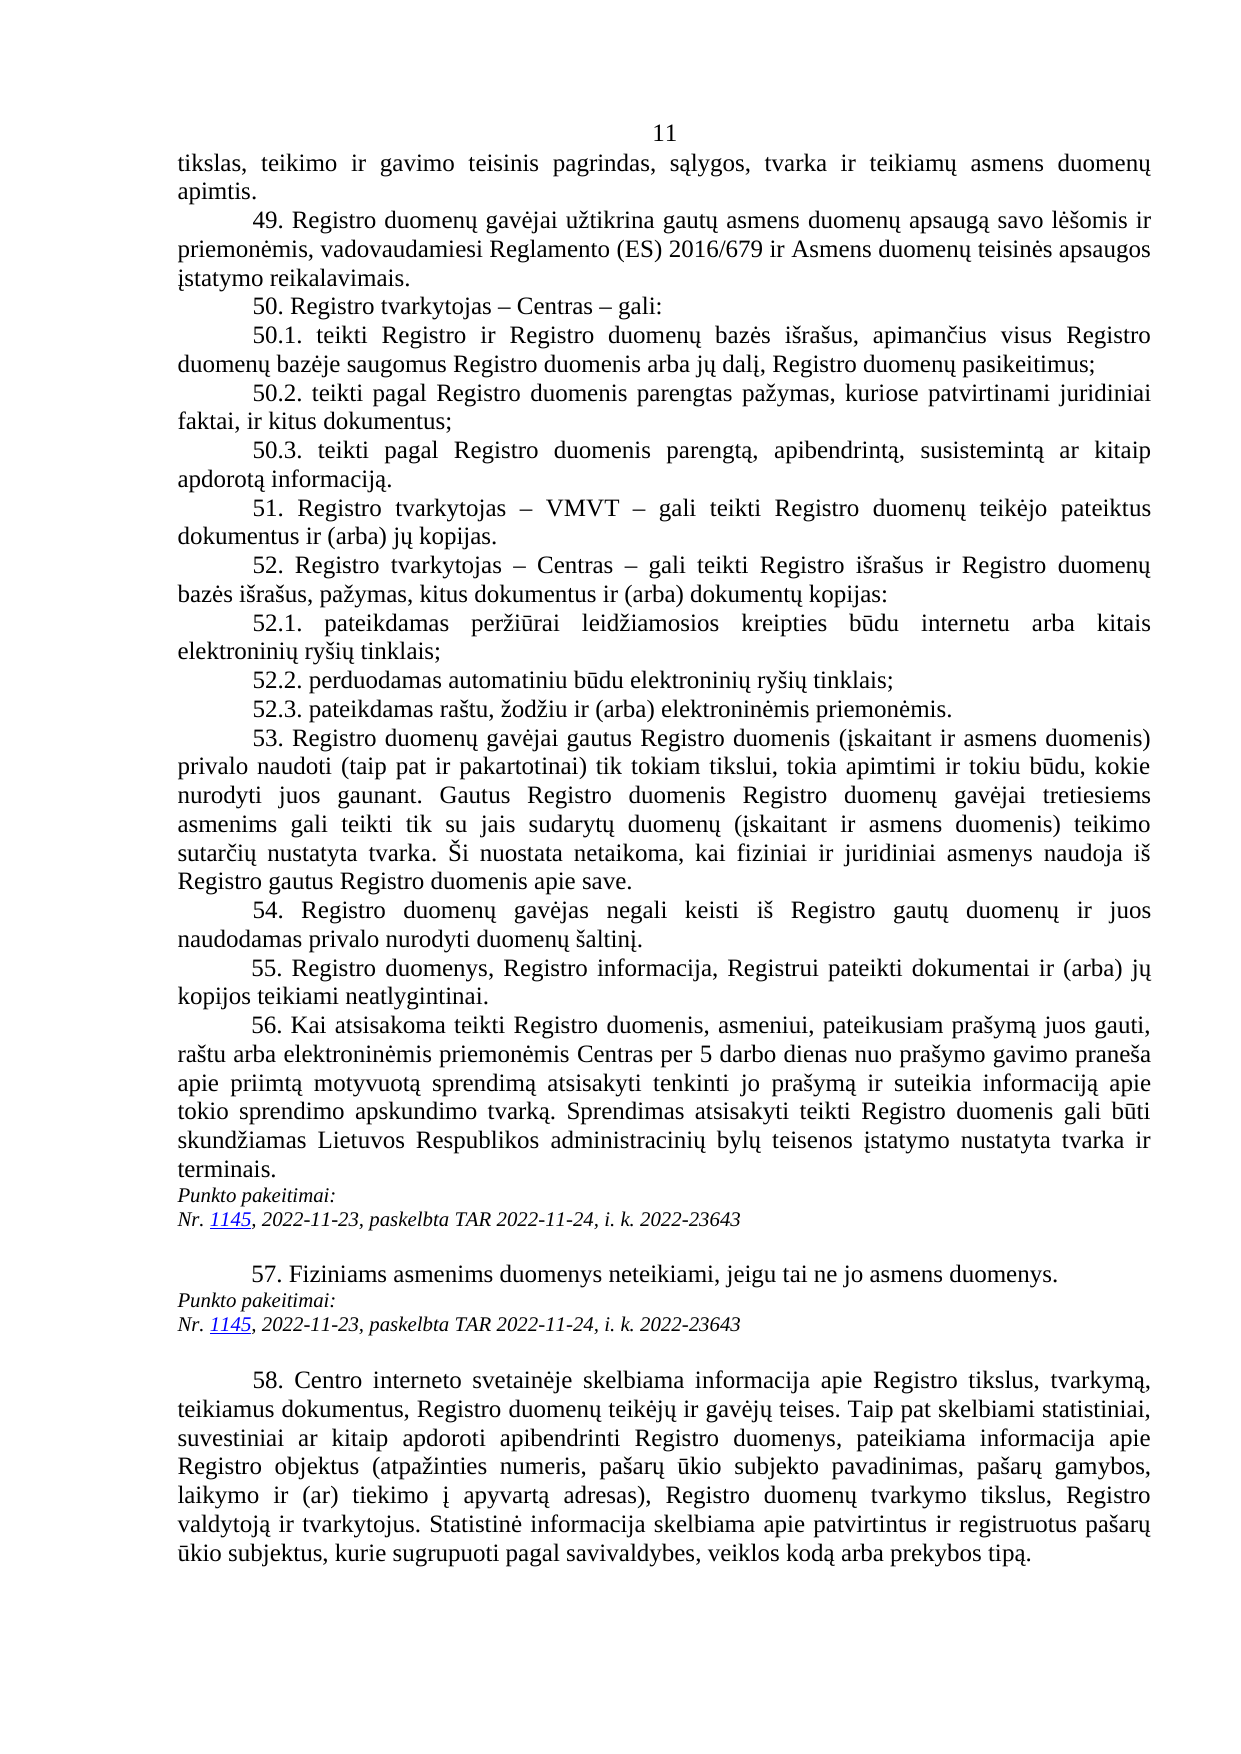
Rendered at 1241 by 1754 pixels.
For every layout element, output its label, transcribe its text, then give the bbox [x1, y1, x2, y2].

text 53. Registro duomenų gavėjai gautus Registro duomenis (įskaitant ir asmens duomenis) privalo naudoti (taip pat ir pakartotinai) tik tokiam tikslui, tokia apimtimi ir tokiu būdu, kokie nurodyti juos gaunant. Gautus Registro duomenis Registro duomenų gavėjai tretiesiems asmenims gali teikti tik su jais sudarytų duomenų (įskaitant ir asmens duomenis) teikimo sutarčių nustatyta tvarka. Ši nuostata netaikoma, kai fiziniai ir juridiniai asmenys naudoja iš Registro gautus Registro duomenis apie save. [177, 723, 1152, 895]
text Punkto pakeitimai: [177, 1183, 1152, 1207]
text 55. Registro duomenys, Registro informacija, Registrui pateikti dokumentai ir (arba) jų kopijos teikiami neatlygintinai. [177, 953, 1152, 1010]
text 51. Registro tvarkytojas – VMVT – gali teikti Registro duomenų teikėjo pateiktus dokumentus ir (arba) jų kopijas. [177, 493, 1152, 550]
text tikslas, teikimo ir gavimo teisinis pagrindas, sąlygos, tvarka ir teikiamų asmens duomenų apimtis. [177, 148, 1152, 205]
text 52.3. pateikdamas raštu, žodžiu ir (arba) elektroninėmis priemonėmis. [177, 694, 1152, 723]
text 52.2. perduodamas automatiniu būdu elektroninių ryšių tinklais; [177, 665, 1152, 694]
text 58. Centro interneto svetainėje skelbiama informacija apie Registro tikslus, tvarkymą, teikiamus dokumentus, Registro duomenų teikėjų ir gavėjų teises. Taip pat skelbiami statistiniai, suvestiniai ar kitaip apdoroti apibendrinti Registro duomenys, pateikiama informacija apie Registro objektus (atpažinties numeris, pašarų ūkio subjekto pavadinimas, pašarų gamybos, laikymo ir (ar) tiekimo į apyvartą adresas), Registro duomenų tvarkymo tikslus, Registro valdytoją ir tvarkytojus. Statistinė informacija skelbiama apie patvirtintus ir registruotus pašarų ūkio subjektus, kurie sugrupuoti pagal savivaldybes, veiklos kodą arba prekybos tipą. [177, 1365, 1152, 1566]
text 50.1. teikti Registro ir Registro duomenų bazės išrašus, apimančius visus Registro duomenų bazėje saugomus Registro duomenis arba jų dalį, Registro duomenų pasikeitimus; [177, 320, 1152, 378]
text 49. Registro duomenų gavėjai užtikrina gautų asmens duomenų apsaugą savo lėšomis ir priemonėmis, vadovaudamiesi Reglamento (ES) 2016/679 ir Asmens duomenų teisinės apsaugos įstatymo reikalavimais. [177, 205, 1152, 291]
text 54. Registro duomenų gavėjas negali keisti iš Registro gautų duomenų ir juos naudodamas privalo nurodyti duomenų šaltinį. [177, 895, 1152, 953]
text Punkto pakeitimai: [177, 1288, 1152, 1312]
text 57. Fiziniams asmenims duomenys neteikiami, jeigu tai ne jo asmens duomenys. [177, 1259, 1152, 1288]
text 52.1. pateikdamas peržiūrai leidžiamosios kreipties būdu internetu arba kitais elektroninių ryšių tinklais; [177, 608, 1152, 665]
text 50. Registro tvarkytojas – Centras – gali: [177, 291, 1152, 320]
text 50.3. teikti pagal Registro duomenis parengtą, apibendrintą, susistemintą ar kitaip apdorotą informaciją. [177, 435, 1152, 493]
text Nr. 1145, 2022-11-23, paskelbta TAR 2022-11-24, i. k. 2022-23643 [177, 1312, 1152, 1336]
text 50.2. teikti pagal Registro duomenis parengtas pažymas, kuriose patvirtinami juridiniai faktai, ir kitus dokumentus; [177, 378, 1152, 435]
text Nr. 1145, 2022-11-23, paskelbta TAR 2022-11-24, i. k. 2022-23643 [177, 1207, 1152, 1231]
text 56. Kai atsisakoma teikti Registro duomenis, asmeniui, pateikusiam prašymą juos gauti, raštu arba elektroninėmis priemonėmis Centras per 5 darbo dienas nuo prašymo gavimo praneša apie priimtą motyvuotą sprendimą atsisakyti tenkinti jo prašymą ir suteikia informaciją apie tokio sprendimo apskundimo tvarką. Sprendimas atsisakyti teikti Registro duomenis gali būti skundžiamas Lietuvos Respublikos administracinių bylų teisenos įstatymo nustatyta tvarka ir terminais. [177, 1010, 1152, 1183]
text 52. Registro tvarkytojas – Centras – gali teikti Registro išrašus ir Registro duomenų bazės išrašus, pažymas, kitus dokumentus ir (arba) dokumentų kopijas: [177, 550, 1152, 608]
